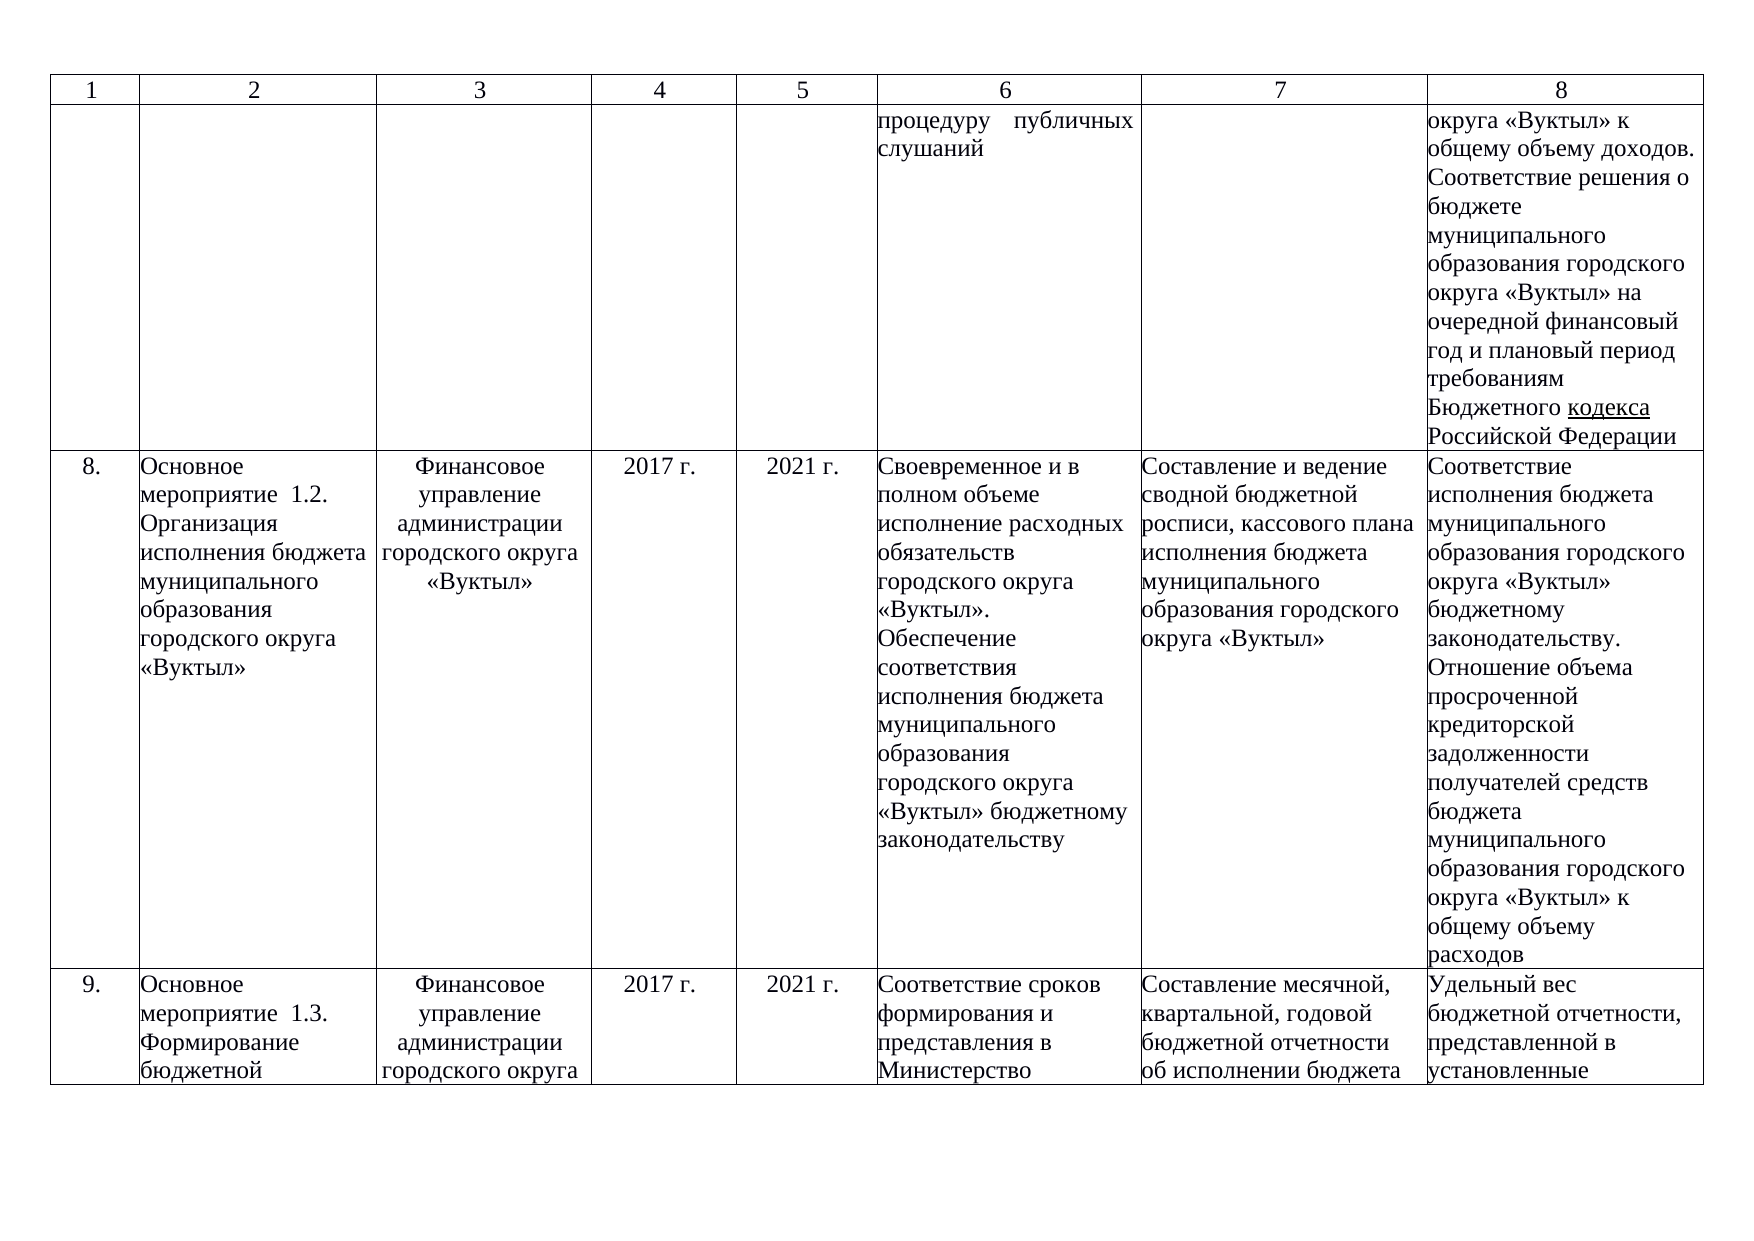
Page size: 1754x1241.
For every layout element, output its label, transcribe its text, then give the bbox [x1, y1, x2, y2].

table_cell [1142, 105, 1427, 450]
table_cell [51, 105, 139, 450]
table_header 3 [377, 75, 591, 104]
table_cell 2021 г. [737, 969, 877, 1084]
table_cell Составление месячной, квартальной, годовой бюджетной отчетности об исполнении бюджета [1142, 969, 1427, 1084]
table_cell 2021 г. [737, 451, 877, 968]
table_cell округа «Вуктыл» к общему объему доходов. Соответствие решения о бюджете муниципального образования городского округа «Вуктыл» на очередной финансовый год и плановый период требованиям Бюджетного кодекса Российской Федерации [1428, 105, 1703, 450]
table_cell Основное мероприятие 1.2. Организация исполнения бюджета муниципального образования городского округа «Вуктыл» [140, 451, 376, 968]
table_header 8 [1428, 75, 1703, 104]
table_cell [140, 105, 376, 450]
table_cell процедуру публичных слушаний [878, 105, 1141, 450]
table_cell Финансовое управление администрации городского округа [377, 969, 591, 1084]
table_cell [737, 105, 877, 450]
table_cell Своевременное и в полном объеме исполнение расходных обязательств городского округа «Вуктыл». Обеспечение соответствия исполнения бюджета муниципального образования городского округа «Вуктыл» бюджетному законодательству [878, 451, 1141, 968]
table_cell 9. [51, 969, 139, 1084]
table_cell 8. [51, 451, 139, 968]
table_cell 2017 г. [592, 451, 736, 968]
table_cell Соответствие исполнения бюджета муниципального образования городского округа «Вуктыл» бюджетному законодательству. Отношение объема просроченной кредиторской задолженности получателей средств бюджета муниципального образования городского округа «Вуктыл» к общему объему расходов [1428, 451, 1703, 968]
table_cell Составление и ведение сводной бюджетной росписи, кассового плана исполнения бюджета муниципального образования городского округа «Вуктыл» [1142, 451, 1427, 968]
table_cell [377, 105, 591, 450]
table_header 6 [878, 75, 1141, 104]
table_cell Финансовое управление администрации городского округа «Вуктыл» [377, 451, 591, 968]
table_cell Удельный вес бюджетной отчетности, представленной в установленные [1428, 969, 1703, 1084]
table_header 5 [737, 75, 877, 104]
table_cell [592, 105, 736, 450]
table_header 2 [140, 75, 376, 104]
table_cell Соответствие сроков формирования и представления в Министерство [878, 969, 1141, 1084]
table_header 7 [1142, 75, 1427, 104]
table_cell 2017 г. [592, 969, 736, 1084]
table_header 1 [51, 75, 139, 104]
table_cell Основное мероприятие 1.3. Формирование бюджетной [140, 969, 376, 1084]
table_header 4 [592, 75, 736, 104]
